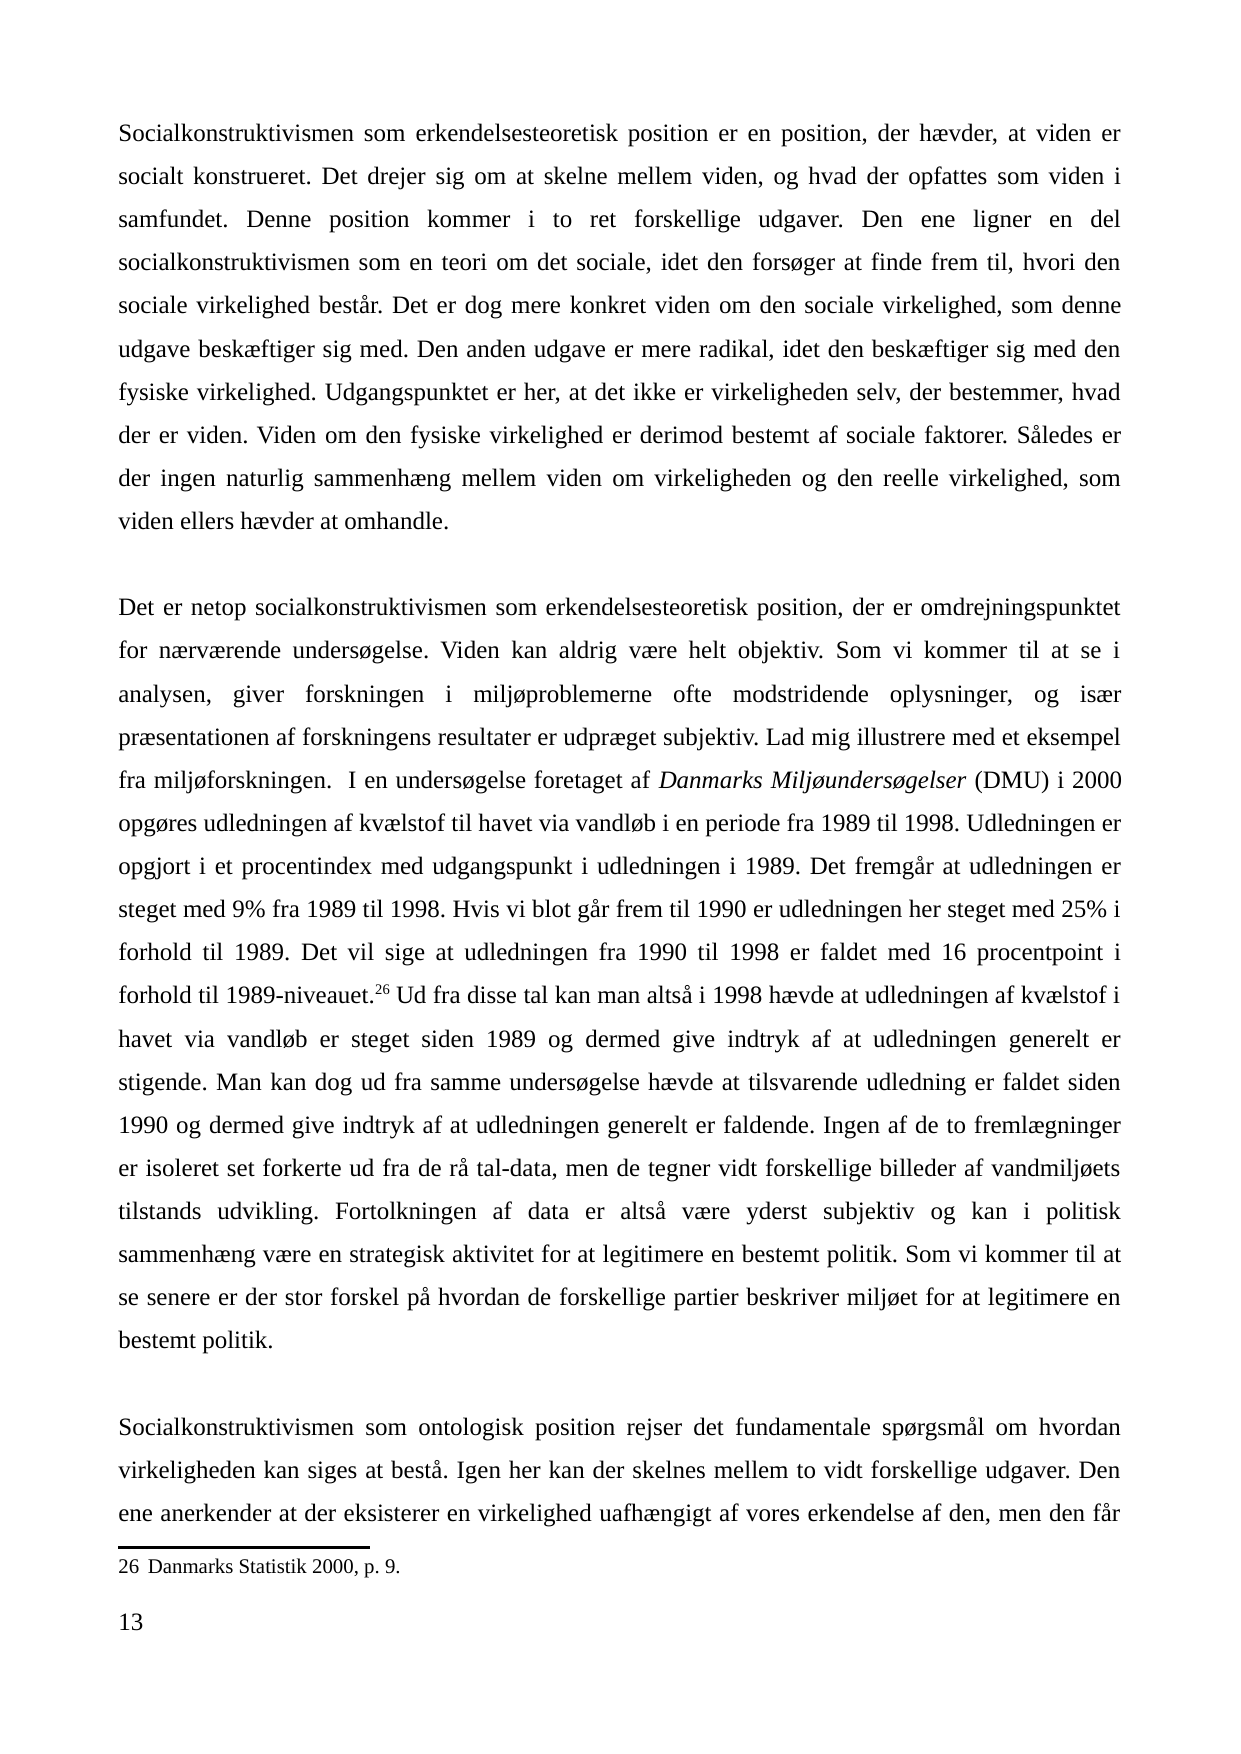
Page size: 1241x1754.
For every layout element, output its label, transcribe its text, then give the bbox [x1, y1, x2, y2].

text Socialkonstruktivismen som ontologisk position rejser det fundamentale spørgsmål om hvordan virkeligheden kan siges at bestå. Igen her kan der skelnes mellem to vidt forskellige udgaver. Den ene anerkender at der eksisterer en virkelighed uafhængigt af vores erkendelse af den, men den får [118, 1412, 1122, 1527]
text Det er netop socialkonstruktivismen som erkendelsesteoretisk position, der er omdrejningspunktet for nærværende undersøgelse. Viden kan aldrig være helt objektiv. Som vi kommer til at se i analysen, giver forskningen i miljøproblemerne ofte modstridende oplysninger, og især præsentationen af forskningens resultater er udpræget subjektiv. Lad mig illustrere med et eksempel fra miljøforskningen. I en undersøgelse foretaget af Danmarks Miljøundersøgelser (DMU) i 2000 opgøres udledningen af kvælstof til havet via vandløb i en periode fra 1989 til 1998. Udledningen er opgjort i et procentindex med udgangspunkt i udledningen i 1989. Det fremgår at udledningen er steget med 9% fra 1989 til 1998. Hvis vi blot går frem til 1990 er udledningen her steget med 25% i forhold til 1989. Det vil sige at udledningen fra 1990 til 1998 er faldet med 16 procentpoint i forhold til 1989-niveauet. Ud fra disse tal kan man altså i 1998 hævde at udledningen af kvælstof i havet via vandløb er steget siden 1989 og dermed give indtryk af at udledningen generelt er stigende. Man kan dog ud fra samme undersøgelse hævde at tilsvarende udledning er faldet siden 1990 og dermed give indtryk af at udledningen generelt er faldende. Ingen af de to fremlægninger er isoleret set forkerte ud fra de rå tal-data, men de tegner vidt forskellige billeder af vandmiljøets tilstands udvikling. Fortolkningen af data er altså være yderst subjektiv og kan i politisk sammenhæng være en strategisk aktivitet for at legitimere en bestemt politik. Som vi kommer til at se senere er der stor forskel på hvordan de forskellige partier beskriver miljøet for at legitimere en bestemt politik. [118, 592, 1122, 1354]
text Danmarks Statistik 2000, p. 9. [118, 1553, 1122, 1578]
text Socialkonstruktivismen som erkendelsesteoretisk position er en position, der hævder, at viden er socialt konstrueret. Det drejer sig om at skelne mellem viden, og hvad der opfattes som viden i samfundet. Denne position kommer i to ret forskellige udgaver. Den ene ligner en del socialkonstruktivismen som en teori om det sociale, idet den forsøger at finde frem til, hvori den sociale virkelighed består. Det er dog mere konkret viden om den sociale virkelighed, som denne udgave beskæftiger sig med. Den anden udgave er mere radikal, idet den beskæftiger sig med den fysiske virkelighed. Udgangspunktet er her, at det ikke er virkeligheden selv, der bestemmer, hvad der er viden. Viden om den fysiske virkelighed er derimod bestemt af sociale faktorer. Således er der ingen naturlig sammenhæng mellem viden om virkeligheden og den reelle virkelighed, som viden ellers hævder at omhandle. [118, 118, 1122, 535]
